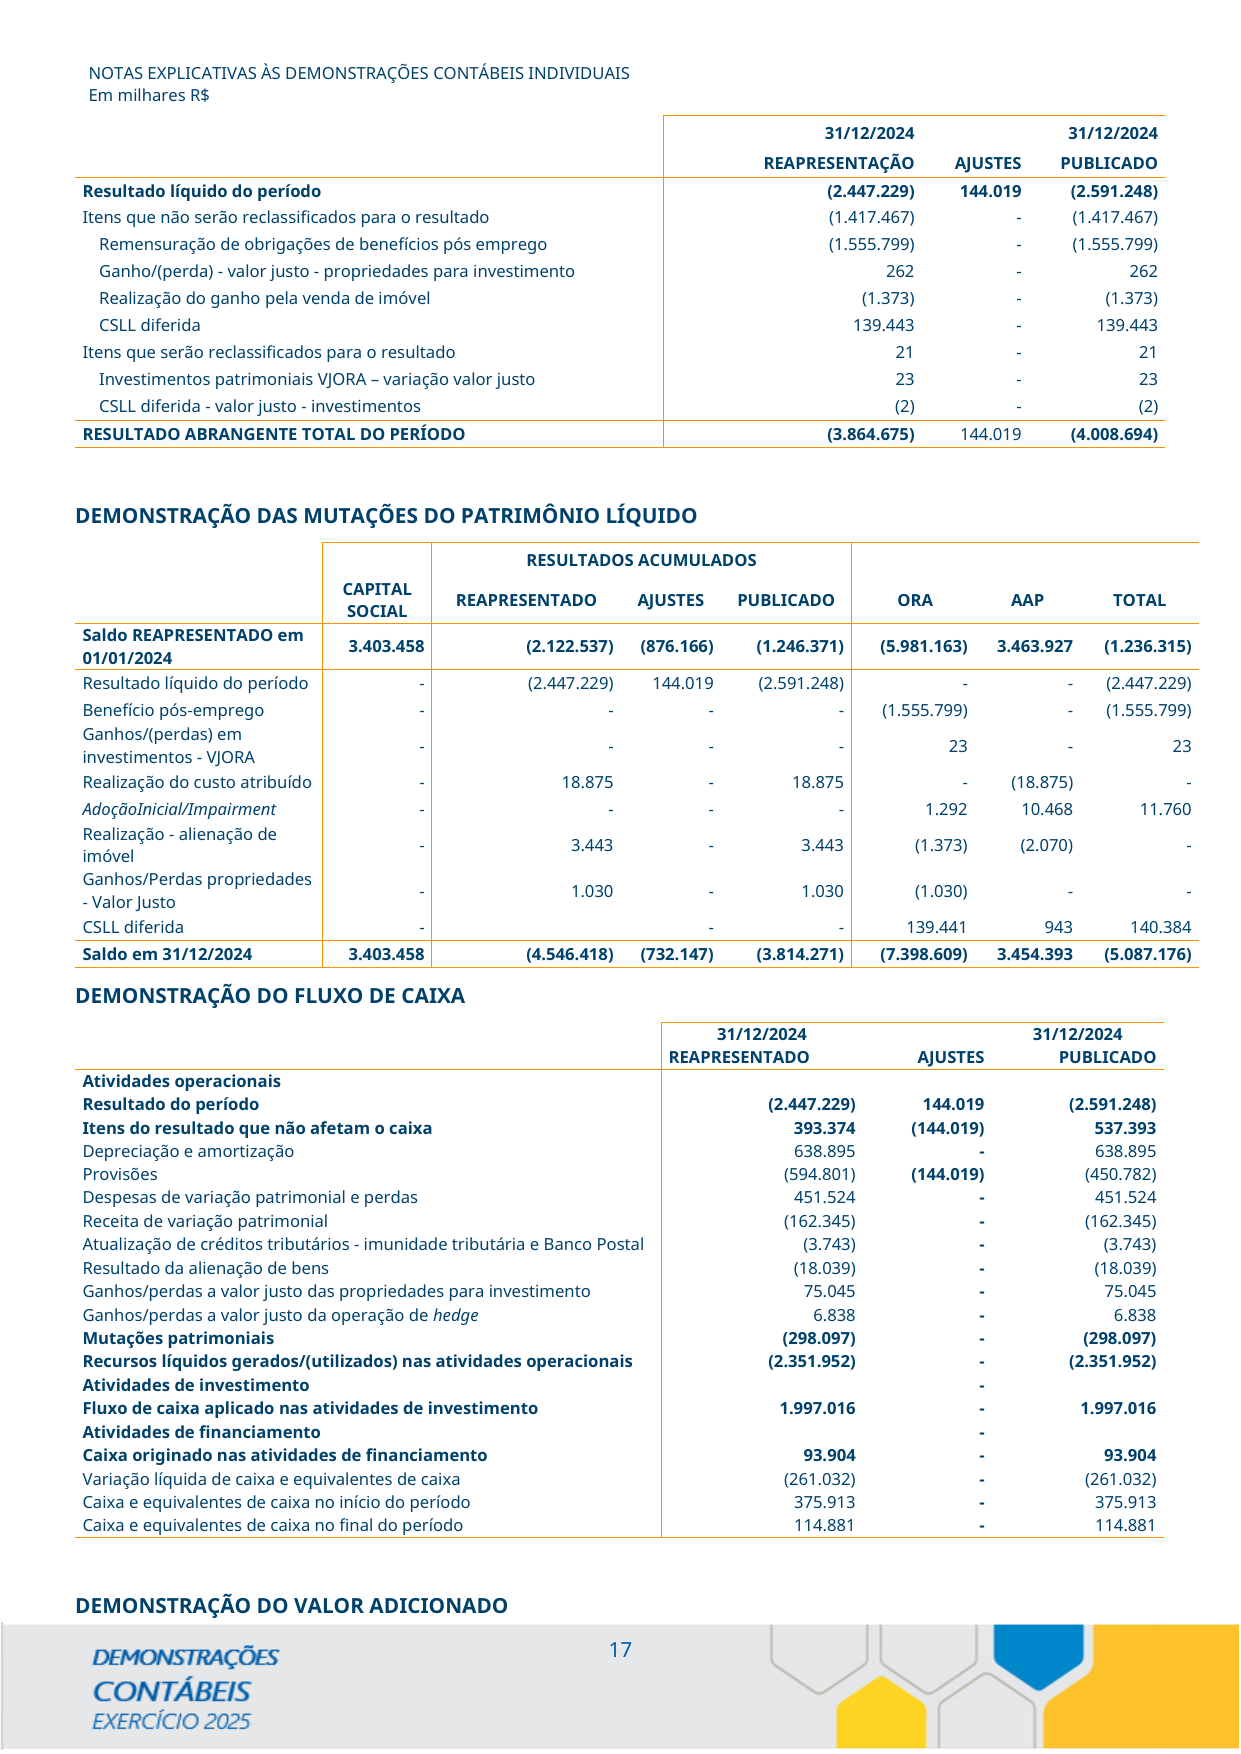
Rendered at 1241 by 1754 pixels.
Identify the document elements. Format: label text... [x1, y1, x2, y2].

table_cell (2.447.229) [1080, 670, 1199, 696]
table_cell 140.384 [1080, 913, 1199, 940]
table_cell (3.814.271) [721, 941, 851, 967]
table_cell - [922, 231, 1029, 258]
table_cell - [1080, 769, 1199, 795]
table_header RESULTADOS ACUMULADOS [432, 543, 851, 577]
table_cell AAP [975, 577, 1080, 623]
table_cell (18.039) [662, 1256, 863, 1279]
table_cell 451.524 [662, 1186, 863, 1209]
table_cell (2.351.952) [992, 1350, 1163, 1373]
table_cell (2) [1029, 393, 1165, 420]
table_cell 114.881 [662, 1514, 863, 1537]
table_cell Provisões [75, 1162, 661, 1186]
table_cell 11.760 [1080, 795, 1199, 822]
table_cell - [863, 1514, 992, 1537]
table_cell [432, 913, 621, 940]
table_cell AJUSTES [922, 150, 1029, 177]
table_cell Ganhos/perdas a valor justo das propriedades para investimento [75, 1279, 661, 1303]
table_cell (3.743) [992, 1233, 1163, 1256]
table_cell [662, 1070, 863, 1093]
table_cell 6.838 [992, 1303, 1163, 1326]
table_cell (162.345) [992, 1209, 1163, 1232]
table_cell - [721, 795, 851, 822]
table_cell - [721, 696, 851, 723]
table_cell - [1080, 823, 1199, 868]
table_cell - [323, 913, 431, 940]
table_cell Atividades de investimento [75, 1373, 661, 1397]
table_cell - [975, 696, 1080, 723]
table_header [323, 543, 431, 577]
table_cell 6.838 [662, 1303, 863, 1326]
table_cell - [922, 312, 1029, 339]
table_cell 1.997.016 [992, 1397, 1163, 1420]
table_cell AJUSTES [621, 577, 721, 623]
table_cell (2.070) [975, 823, 1080, 868]
text DEMONSTRAÇÃO DO FLUXO DE CAIXA [75, 981, 1165, 1009]
table_header [1080, 543, 1199, 577]
table_cell - [1080, 868, 1199, 913]
table_cell (5.087.176) [1080, 941, 1199, 967]
table_cell RESULTADO ABRANGENTE TOTAL DO PERÍODO [75, 421, 663, 447]
table_cell - [975, 723, 1080, 768]
table_cell Caixa e equivalentes de caixa no final do período [75, 1514, 661, 1537]
table_cell AJUSTES [863, 1045, 992, 1069]
table_cell ORA [852, 577, 975, 623]
table_cell 638.895 [992, 1140, 1163, 1162]
table_cell Recursos líquidos gerados/(utilizados) nas atividades operacionais [75, 1350, 661, 1373]
table_cell (2.447.229) [432, 670, 621, 696]
table_cell 93.904 [992, 1444, 1163, 1467]
table_cell (1.373) [852, 823, 975, 868]
table_cell REAPRESENTADO [662, 1045, 863, 1069]
table_cell [992, 1373, 1163, 1397]
table_cell (261.032) [992, 1467, 1163, 1490]
table_cell 139.443 [664, 312, 922, 339]
table_cell AdoçãoInicial/Impairment [75, 795, 322, 822]
table_header [922, 116, 1029, 150]
table_cell 10.468 [975, 795, 1080, 822]
table_cell - [852, 769, 975, 795]
table_cell - [721, 913, 851, 940]
table_cell [662, 1420, 863, 1443]
table_cell - [863, 1373, 992, 1397]
table_cell - [621, 795, 721, 822]
table_cell REAPRESENTAÇÃO [664, 150, 922, 177]
table_cell 21 [664, 339, 922, 366]
table_cell (1.373) [664, 285, 922, 312]
table_cell 139.441 [852, 913, 975, 940]
table_cell Ganhos/(perdas) em investimentos - VJORA [75, 723, 322, 768]
table_cell - [432, 795, 621, 822]
table_cell 1.030 [432, 868, 621, 913]
table_cell (732.147) [621, 941, 721, 967]
table_cell - [922, 285, 1029, 312]
table_cell CSLL diferida - valor justo - investimentos [75, 393, 663, 420]
table_cell 75.045 [992, 1279, 1163, 1303]
table_cell 23 [1080, 723, 1199, 768]
table_cell - [323, 868, 431, 913]
table_cell (18.875) [975, 769, 1080, 795]
table_cell - [863, 1279, 992, 1303]
table_cell 144.019 [922, 178, 1029, 204]
table_cell (1.417.467) [664, 204, 922, 231]
table_cell Atividades operacionais [75, 1070, 661, 1093]
table_cell CSLL diferida [75, 312, 663, 339]
table_cell - [323, 696, 431, 723]
table_cell - [863, 1140, 992, 1162]
table_cell [75, 1045, 661, 1069]
table_cell CAPITAL SOCIAL [323, 577, 431, 623]
table_cell PUBLICADO [992, 1045, 1163, 1069]
table_cell (2.447.229) [662, 1093, 863, 1116]
table_cell - [863, 1350, 992, 1373]
table_cell TOTAL [1080, 577, 1199, 623]
table_cell Itens do resultado que não afetam o caixa [75, 1116, 661, 1139]
table_header [852, 543, 975, 577]
table_cell - [621, 769, 721, 795]
table_cell 638.895 [662, 1140, 863, 1162]
table_cell [992, 1420, 1163, 1443]
table_cell (5.981.163) [852, 624, 975, 669]
table_cell 262 [664, 258, 922, 285]
table_cell (1.373) [1029, 285, 1165, 312]
table_cell 3.403.458 [323, 941, 431, 967]
table_cell 3.443 [721, 823, 851, 868]
table_cell Resultado líquido do período [75, 670, 322, 696]
table_cell - [852, 670, 975, 696]
table_cell 139.443 [1029, 312, 1165, 339]
table_cell Itens que não serão reclassificados para o resultado [75, 204, 663, 231]
table_cell [75, 150, 663, 177]
table_cell [75, 577, 322, 623]
table_cell (3.743) [662, 1233, 863, 1256]
table_cell 451.524 [992, 1186, 1163, 1209]
table_cell (594.801) [662, 1162, 863, 1186]
table_header 31/12/2024 [662, 1023, 863, 1045]
table_cell (2) [664, 393, 922, 420]
table_cell 23 [1029, 366, 1165, 393]
table_cell Despesas de variação patrimonial e perdas [75, 1186, 661, 1209]
table_cell 114.881 [992, 1514, 1163, 1537]
table_cell - [323, 723, 431, 768]
table_cell Resultado da alienação de bens [75, 1256, 661, 1279]
table_cell - [621, 913, 721, 940]
table_cell - [721, 723, 851, 768]
table_cell (261.032) [662, 1467, 863, 1490]
picture [0, 1622, 1239, 1750]
table_cell CSLL diferida [75, 913, 322, 940]
table_cell - [863, 1233, 992, 1256]
table_cell Itens que serão reclassificados para o resultado [75, 339, 663, 366]
table_cell - [863, 1186, 992, 1209]
table_header [863, 1023, 992, 1045]
table_cell Realização - alienação de imóvel [75, 823, 322, 868]
table_cell REAPRESENTADO [432, 577, 621, 623]
table_cell Remensuração de obrigações de benefícios pós emprego [75, 231, 663, 258]
table_header 31/12/2024 [1029, 116, 1165, 150]
table_cell 262 [1029, 258, 1165, 285]
table_cell Ganhos/perdas a valor justo da operação de hedge [75, 1303, 661, 1326]
table_cell (18.039) [992, 1256, 1163, 1279]
table_cell 144.019 [621, 670, 721, 696]
table_cell - [323, 795, 431, 822]
table_cell Benefício pós-emprego [75, 696, 322, 723]
text DEMONSTRAÇÃO DAS MUTAÇÕES DO PATRIMÔNIO LÍQUIDO [75, 501, 1165, 529]
table_cell Realização do ganho pela venda de imóvel [75, 285, 663, 312]
table_header [75, 1022, 661, 1045]
table_cell (4.546.418) [432, 941, 621, 967]
table_cell [992, 1070, 1163, 1093]
table_cell (1.555.799) [664, 231, 922, 258]
table_cell Realização do custo atribuído [75, 769, 322, 795]
table_cell 18.875 [432, 769, 621, 795]
table_cell 23 [852, 723, 975, 768]
table_header 31/12/2024 [664, 116, 922, 150]
table_cell - [863, 1209, 992, 1232]
table_cell - [621, 823, 721, 868]
table_cell (1.555.799) [852, 696, 975, 723]
table_cell [863, 1070, 992, 1093]
table_cell PUBLICADO [1029, 150, 1165, 177]
table_cell (2.351.952) [662, 1350, 863, 1373]
table_cell Atividades de financiamento [75, 1420, 661, 1443]
table_cell (2.122.537) [432, 624, 621, 669]
table_header [75, 542, 322, 577]
table_cell Caixa originado nas atividades de financiamento [75, 1444, 661, 1467]
table_cell 3.403.458 [323, 624, 431, 669]
table_cell (144.019) [863, 1116, 992, 1139]
table_cell 21 [1029, 339, 1165, 366]
table_cell 1.030 [721, 868, 851, 913]
table_cell Saldo em 31/12/2024 [75, 941, 322, 967]
table_cell - [975, 670, 1080, 696]
table_cell (2.591.248) [721, 670, 851, 696]
table_cell - [621, 868, 721, 913]
table_cell 1.292 [852, 795, 975, 822]
text DEMONSTRAÇÃO DO VALOR ADICIONADO [75, 1592, 1165, 1620]
table_cell 3.463.927 [975, 624, 1080, 669]
table_cell Ganho/(perda) - valor justo - propriedades para investimento [75, 258, 663, 285]
table_cell (2.591.248) [1029, 178, 1165, 204]
table_cell [662, 1373, 863, 1397]
table_cell - [863, 1490, 992, 1514]
table_cell 75.045 [662, 1279, 863, 1303]
table_cell Fluxo de caixa aplicado nas atividades de investimento [75, 1397, 661, 1420]
table_cell 18.875 [721, 769, 851, 795]
table_cell - [323, 670, 431, 696]
table_cell 943 [975, 913, 1080, 940]
table_cell - [863, 1256, 992, 1279]
table_cell Atualização de créditos tributários - imunidade tributária e Banco Postal [75, 1233, 661, 1256]
table_cell - [922, 204, 1029, 231]
table_cell - [863, 1303, 992, 1326]
table_cell 375.913 [992, 1490, 1163, 1514]
table_header [75, 115, 663, 150]
table_cell (1.417.467) [1029, 204, 1165, 231]
table_cell 3.443 [432, 823, 621, 868]
table_cell - [432, 723, 621, 768]
table_cell Resultado do período [75, 1093, 661, 1116]
table_cell 375.913 [662, 1490, 863, 1514]
table_cell 1.997.016 [662, 1397, 863, 1420]
table_cell (3.864.675) [664, 421, 922, 447]
table_cell - [922, 339, 1029, 366]
table_cell Mutações patrimoniais [75, 1326, 661, 1350]
table_cell (1.030) [852, 868, 975, 913]
table_cell - [922, 366, 1029, 393]
table_cell Caixa e equivalentes de caixa no início do período [75, 1490, 661, 1514]
table_cell Depreciação e amortização [75, 1140, 661, 1162]
table_cell Receita de variação patrimonial [75, 1209, 661, 1232]
table_cell - [323, 769, 431, 795]
table_cell 393.374 [662, 1116, 863, 1139]
table_cell (1.246.371) [721, 624, 851, 669]
table_cell - [863, 1420, 992, 1443]
table_cell - [621, 696, 721, 723]
table_header [975, 543, 1080, 577]
table_cell Investimentos patrimoniais VJORA – variação valor justo [75, 366, 663, 393]
table_cell Variação líquida de caixa e equivalentes de caixa [75, 1467, 661, 1490]
table_cell 23 [664, 366, 922, 393]
table_cell (298.097) [662, 1326, 863, 1350]
table_cell - [323, 823, 431, 868]
table_cell (7.398.609) [852, 941, 975, 967]
table_cell - [922, 258, 1029, 285]
table_cell - [863, 1326, 992, 1350]
table_header 31/12/2024 [992, 1023, 1163, 1045]
table_cell (162.345) [662, 1209, 863, 1232]
table_cell - [863, 1467, 992, 1490]
table_cell Ganhos/Perdas propriedades - Valor Justo [75, 868, 322, 913]
table_cell (298.097) [992, 1326, 1163, 1350]
table_cell - [863, 1444, 992, 1467]
table_cell 537.393 [992, 1116, 1163, 1139]
table_cell (876.166) [621, 624, 721, 669]
table_cell - [863, 1397, 992, 1420]
table_cell - [975, 868, 1080, 913]
table_cell 93.904 [662, 1444, 863, 1467]
table_cell Resultado líquido do período [75, 178, 663, 204]
table_cell 144.019 [863, 1093, 992, 1116]
table_cell (2.447.229) [664, 178, 922, 204]
table_cell (1.555.799) [1080, 696, 1199, 723]
table_cell (1.236.315) [1080, 624, 1199, 669]
table_cell 144.019 [922, 421, 1029, 447]
table_cell (4.008.694) [1029, 421, 1165, 447]
table_cell Saldo REAPRESENTADO em 01/01/2024 [75, 624, 322, 669]
table_cell (450.782) [992, 1162, 1163, 1186]
table_cell (2.591.248) [992, 1093, 1163, 1116]
table_cell - [621, 723, 721, 768]
table_cell 3.454.393 [975, 941, 1080, 967]
table_cell - [432, 696, 621, 723]
table_cell - [922, 393, 1029, 420]
table_cell (144.019) [863, 1162, 992, 1186]
table_cell (1.555.799) [1029, 231, 1165, 258]
table_cell PUBLICADO [721, 577, 851, 623]
